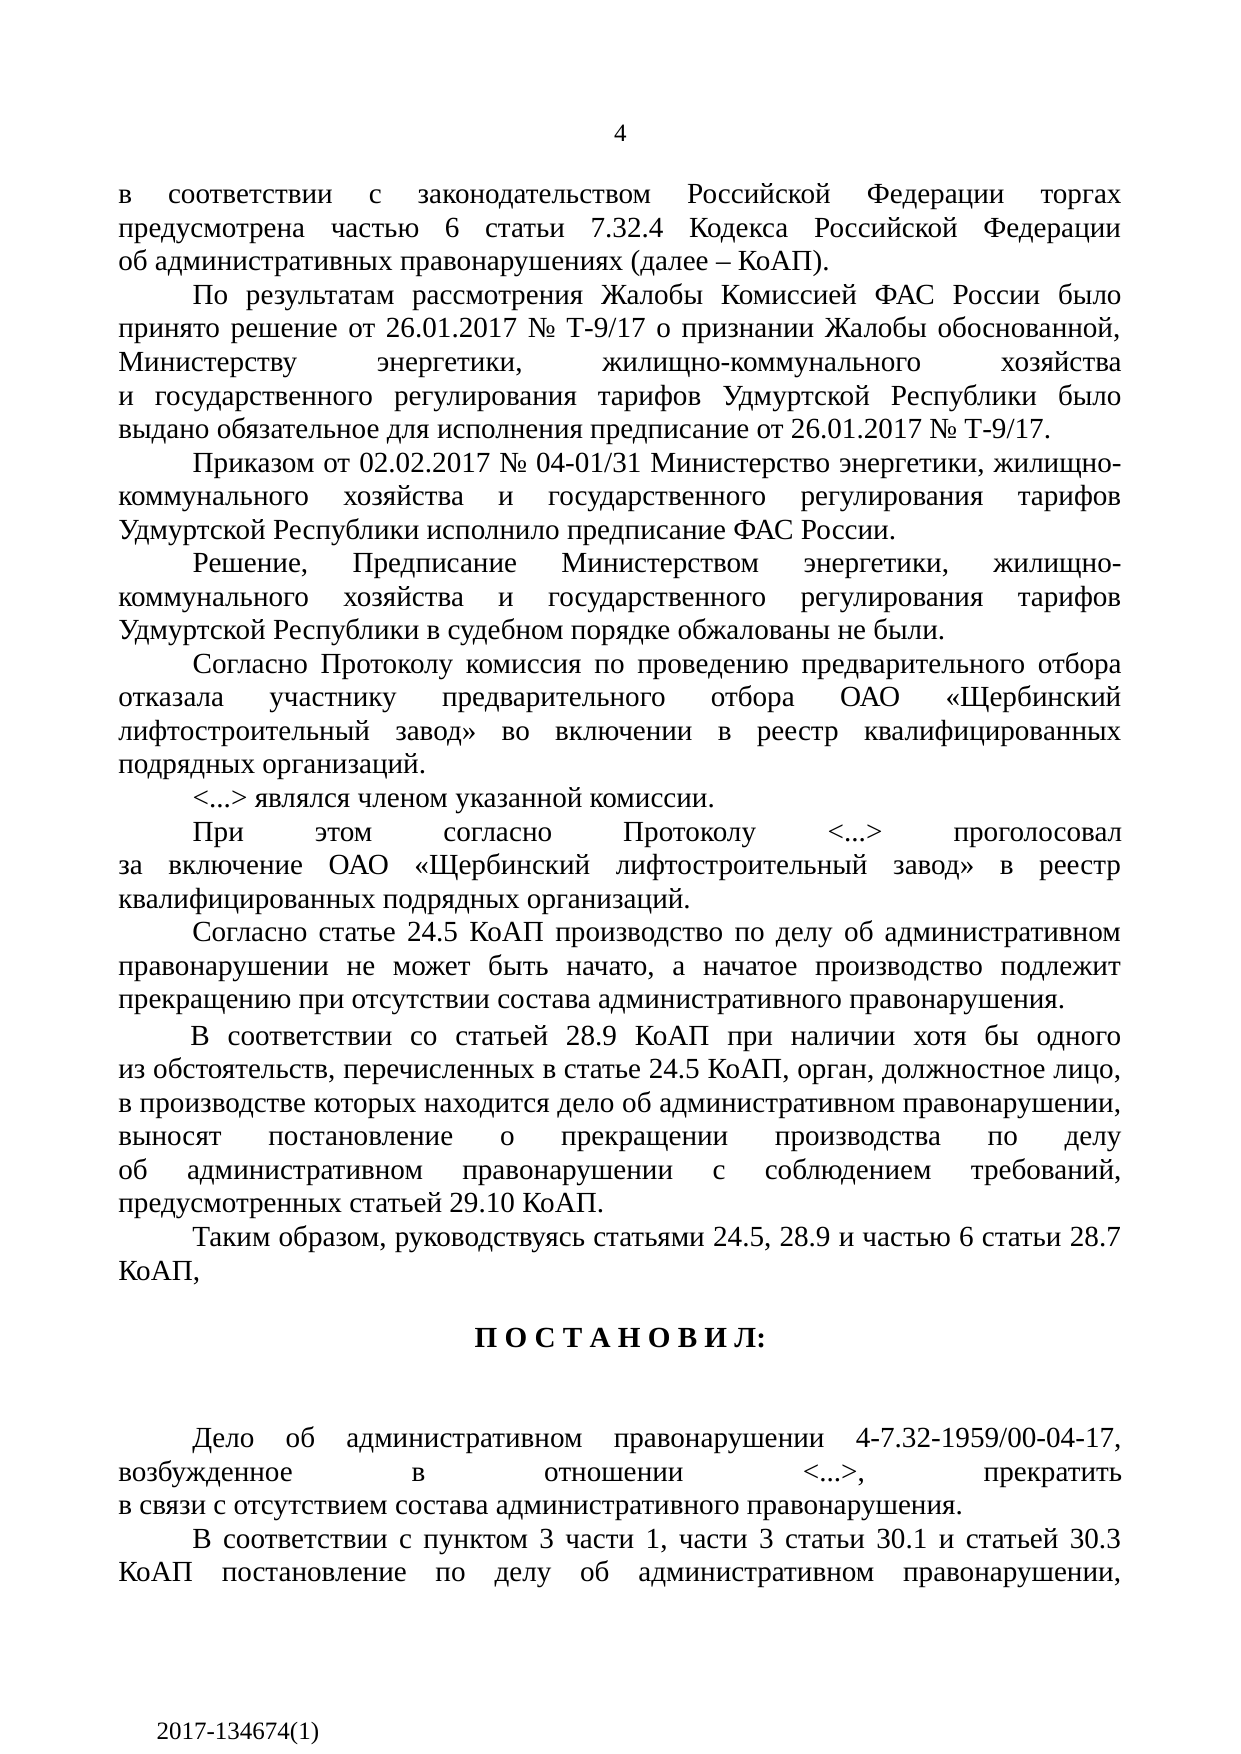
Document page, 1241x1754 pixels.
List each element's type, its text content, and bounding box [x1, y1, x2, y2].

text Таким образом, руководствуясь статьями 24.5, 28.9 и частью 6 статьи 28.7 КоАП, [118, 1219, 1122, 1286]
text Согласно Протоколу комиссия по проведению предварительного отбора отказала участнику предварительного отбора ОАО «Щербинский лифтостроительный завод» во включении в реестр квалифицированных подрядных организаций. [118, 646, 1122, 780]
text Приказом от 02.02.2017 № 04-01/31 Министерство энергетики, жилищно-коммунального хозяйства и государственного регулирования тарифов Удмуртской Республики исполнило предписание ФАС России. [118, 445, 1122, 545]
text Дело об административном правонарушении 4-7.32-1959/00-04-17, возбужденное в отношении <...>, прекратить в связи с отсутствием состава административного правонарушения. [118, 1420, 1122, 1521]
text По результатам рассмотрения Жалобы Комиссией ФАС России было принято решение от 26.01.2017 № Т-9/17 о признании Жалобы обоснованной, Министерству энергетики, жилищно-коммунального хозяйства и государственного регулирования тарифов Удмуртской Республики было выдано обязательное для исполнения предписание от 26.01.2017 № Т-9/17. [118, 277, 1122, 445]
text <...> являлся членом указанной комиссии. [118, 780, 1122, 814]
text П О С Т А Н О В И Л: [118, 1320, 1122, 1353]
text При этом согласно Протоколу <...> проголосовал за включение ОАО «Щербинский лифтостроительный завод» в реестр квалифицированных подрядных организаций. [118, 814, 1122, 914]
text В соответствии со статьей 28.9 КоАП при наличии хотя бы одного из обстоятельств, перечисленных в статье 24.5 КоАП, орган, должностное лицо, в производстве которых находится дело об административном правонарушении, выносят постановление о прекращении производства по делу об административном правонарушении с соблюдением требований, предусмотренных статьей 29.10 КоАП. [118, 1018, 1122, 1219]
text Решение, Предписание Министерством энергетики, жилищно-коммунального хозяйства и государственного регулирования тарифов Удмуртской Республики в судебном порядке обжалованы не были. [118, 545, 1122, 646]
text Согласно статье 24.5 КоАП производство по делу об административном правонарушении не может быть начато, а начатое производство подлежит прекращению при отсутствии состава административного правонарушения. [118, 914, 1122, 1015]
text В соответствии с пунктом 3 части 1, части 3 статьи 30.1 и статьей 30.3 КоАП постановление по делу об административном правонарушении, [118, 1521, 1122, 1588]
text в соответствии с законодательством Российской Федерации торгах предусмотрена частью 6 статьи 7.32.4 Кодекса Российской Федерации об административных правонарушениях (далее – КоАП). [118, 176, 1122, 277]
